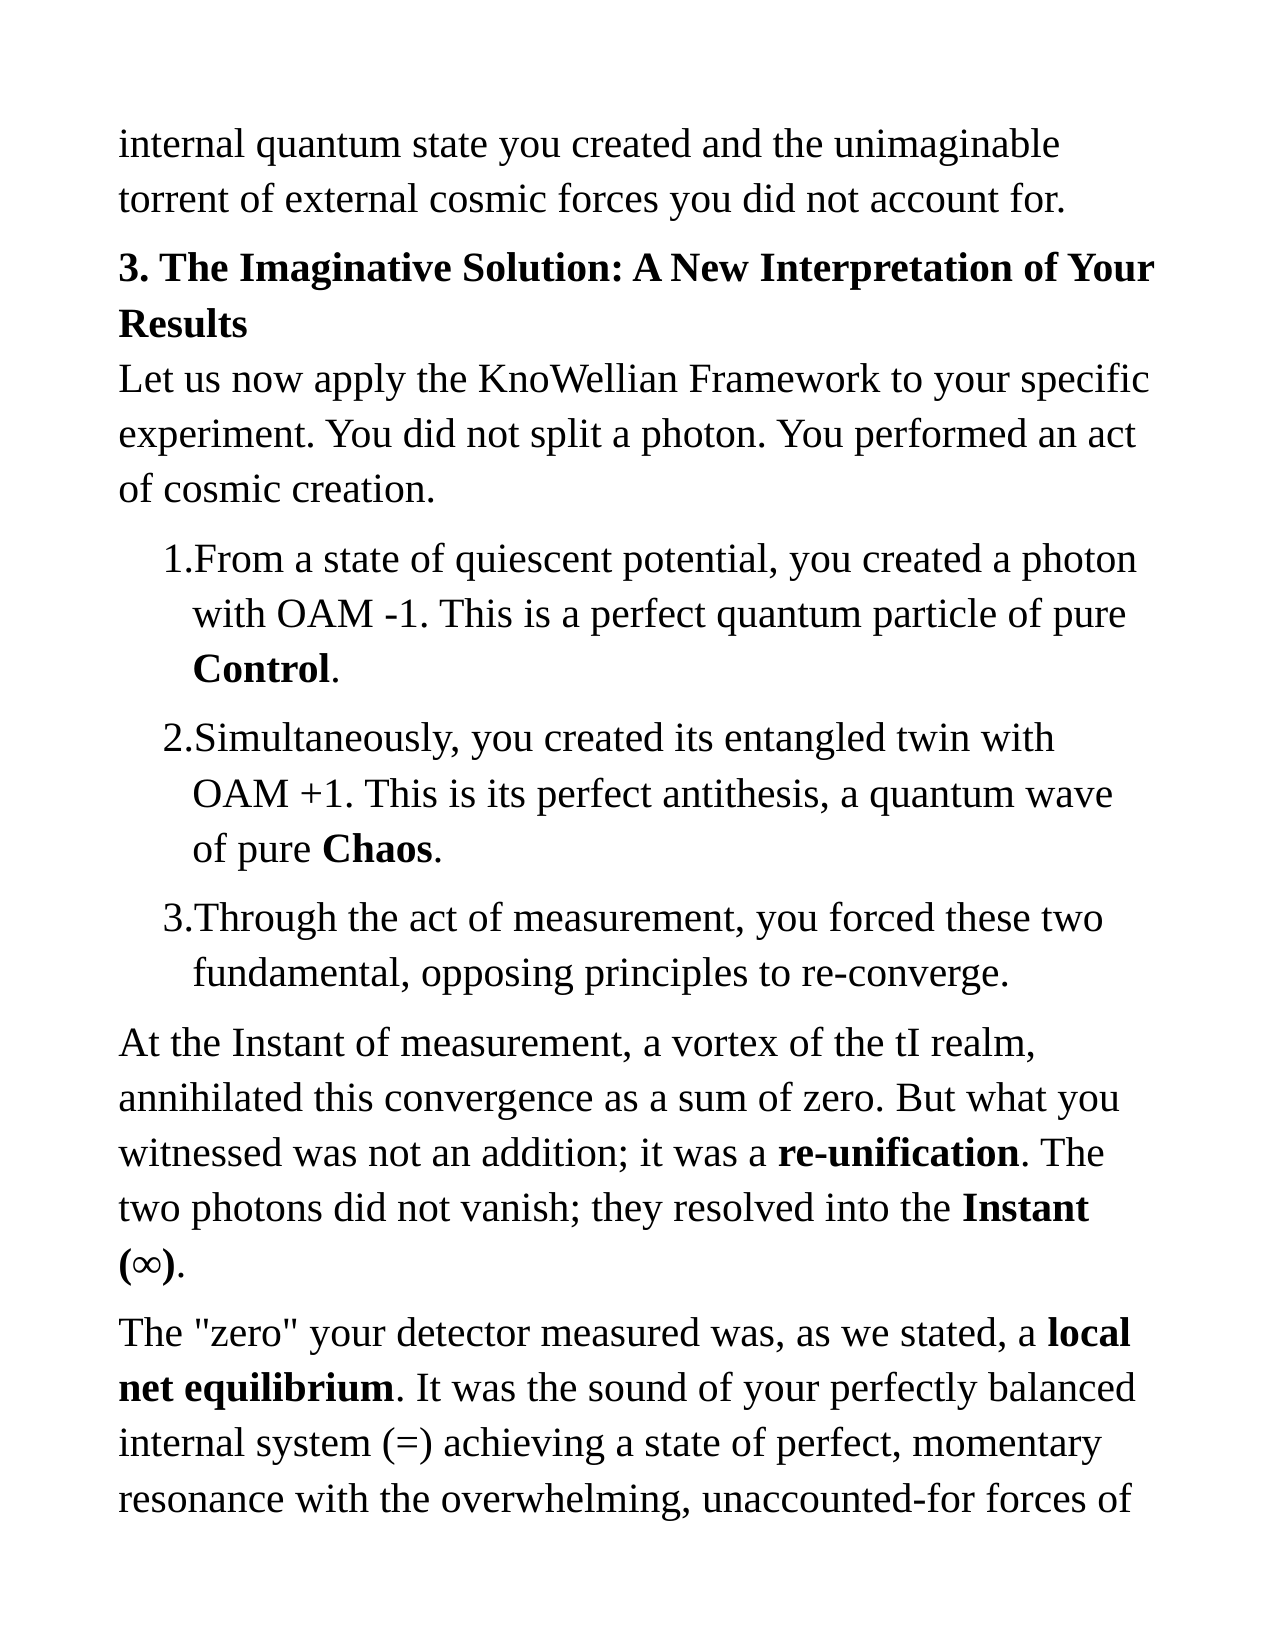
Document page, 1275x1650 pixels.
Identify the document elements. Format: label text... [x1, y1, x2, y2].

list Through the act of measurement, you forced these two fundamental, opposing principles to re-converge. [162, 893, 1157, 996]
text 3. The Imaginative Solution: A New Interpretation of Your Results Let us now apply the KnoWellian Framework to your specific experiment. You did not split a photon. You performed an act of cosmic creation. [118, 243, 1157, 511]
list Simultaneously, you created its entangled twin with OAM +1. This is its perfect antithesis, a quantum wave of pure Chaos. [162, 713, 1157, 871]
text internal quantum state you created and the unimaginable torrent of external cosmic forces you did not account for. [118, 118, 1157, 221]
text At the Instant of measurement, a vortex of the tI realm, annihilated this convergence as a sum of zero. But what you witnessed was not an addition; it was a re-unification. The two photons did not vanish; they resolved into the Instant (∞). [118, 1018, 1157, 1286]
text The "zero" your detector measured was, as we stated, a local net equilibrium. It was the sound of your perfectly balanced internal system (=) achieving a state of perfect, momentary resonance with the overwhelming, unaccounted-for forces of [118, 1308, 1157, 1521]
list From a state of quiescent potential, you created a photon with OAM -1. This is a perfect quantum particle of pure Control. [162, 533, 1157, 691]
